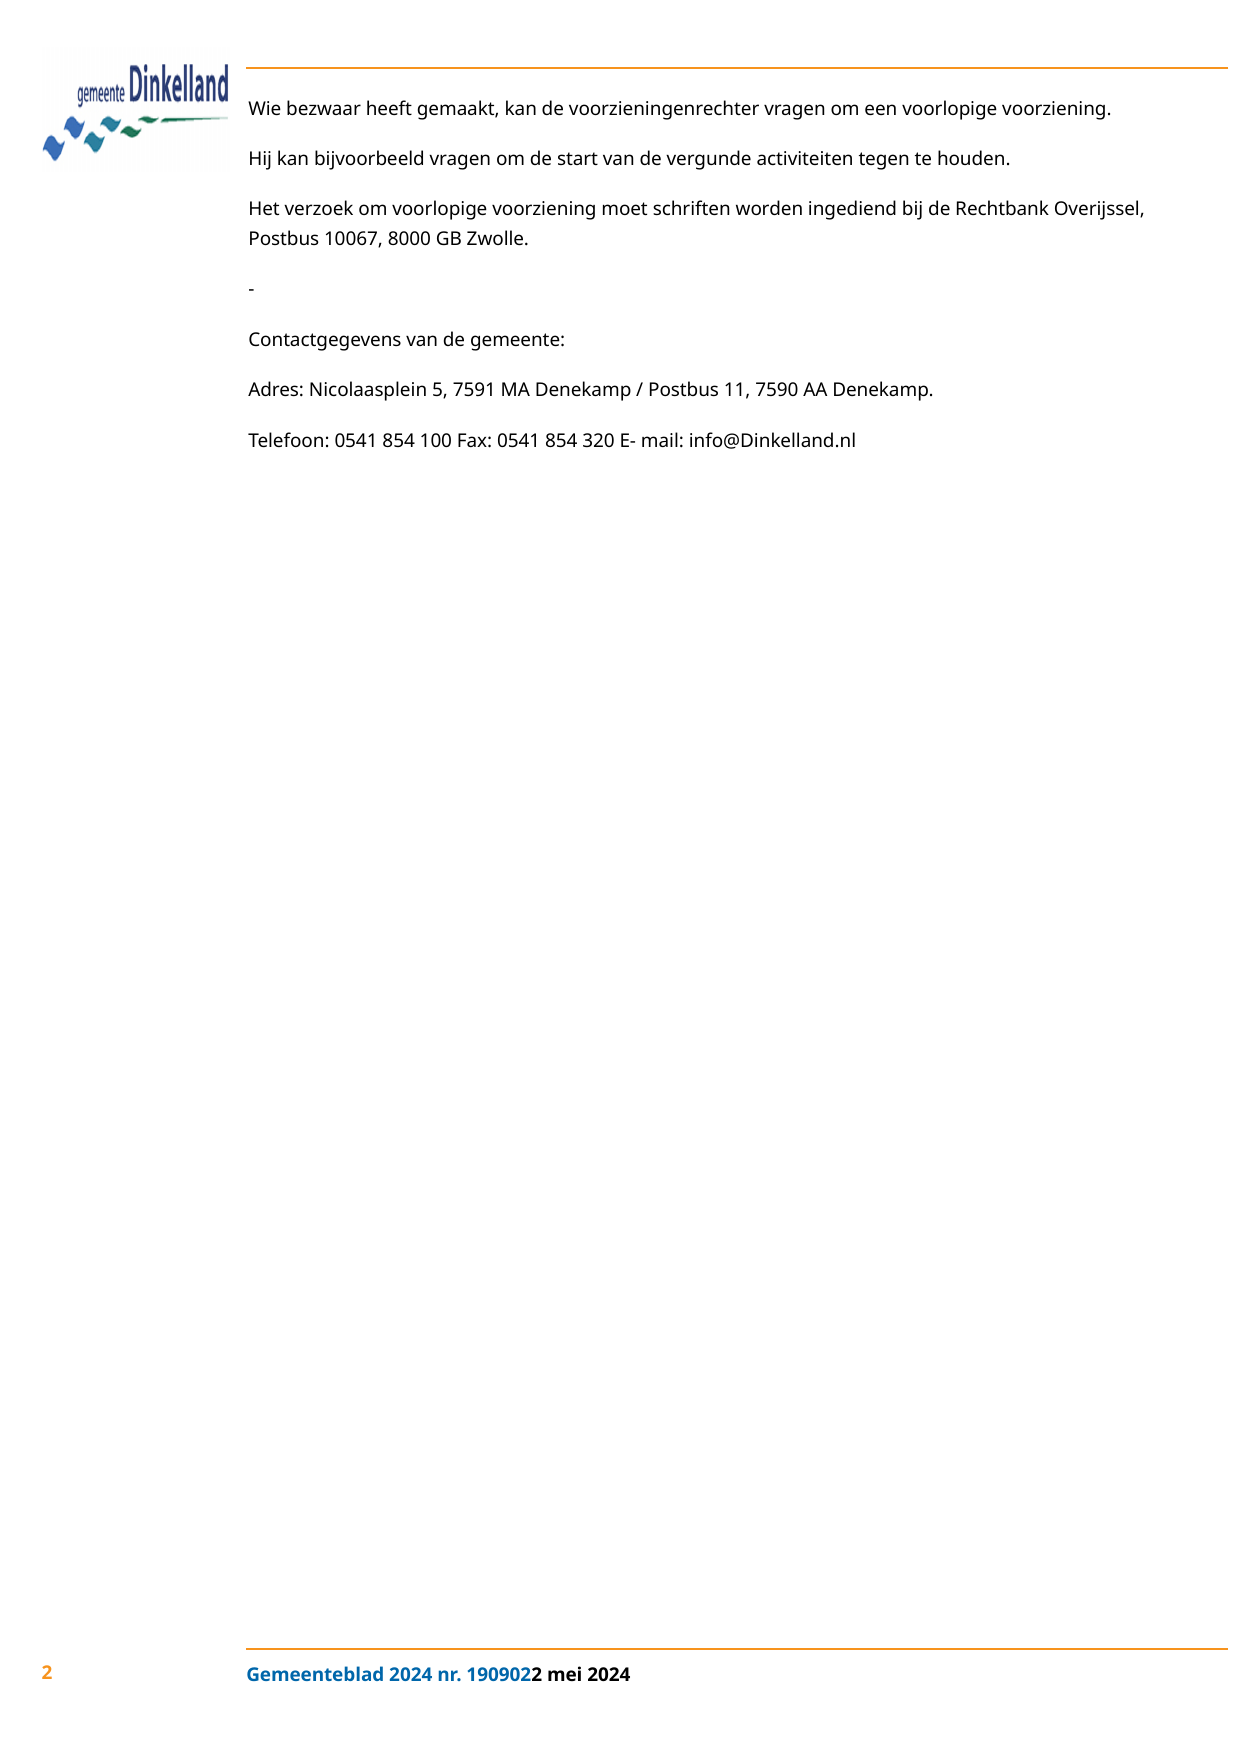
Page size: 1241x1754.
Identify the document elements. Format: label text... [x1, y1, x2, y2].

text Contactgegevens van de gemeente: [248, 326, 1152, 352]
text Wie bezwaar heeft gemaakt, kan de voorzieningenrechter vragen om een voorlopige voorziening. [248, 95, 1152, 121]
text Het verzoek om voorlopige voorziening moet schriften worden ingediend bij de Rechtbank Overijssel, Postbus 10067, 8000 GB Zwolle. [248, 196, 1152, 251]
text Telefoon: 0541 854 100 Fax: 0541 854 320 E- mail: info@Dinkelland.nl [248, 427, 1152, 453]
text Hij kan bijvoorbeeld vragen om de start van de vergunde activiteiten tegen te houden. [248, 145, 1152, 171]
text - [248, 276, 1152, 301]
picture [41, 47, 231, 172]
text Adres: Nicolaasplein 5, 7591 MA Denekamp / Postbus 11, 7590 AA Denekamp. [248, 376, 1152, 402]
